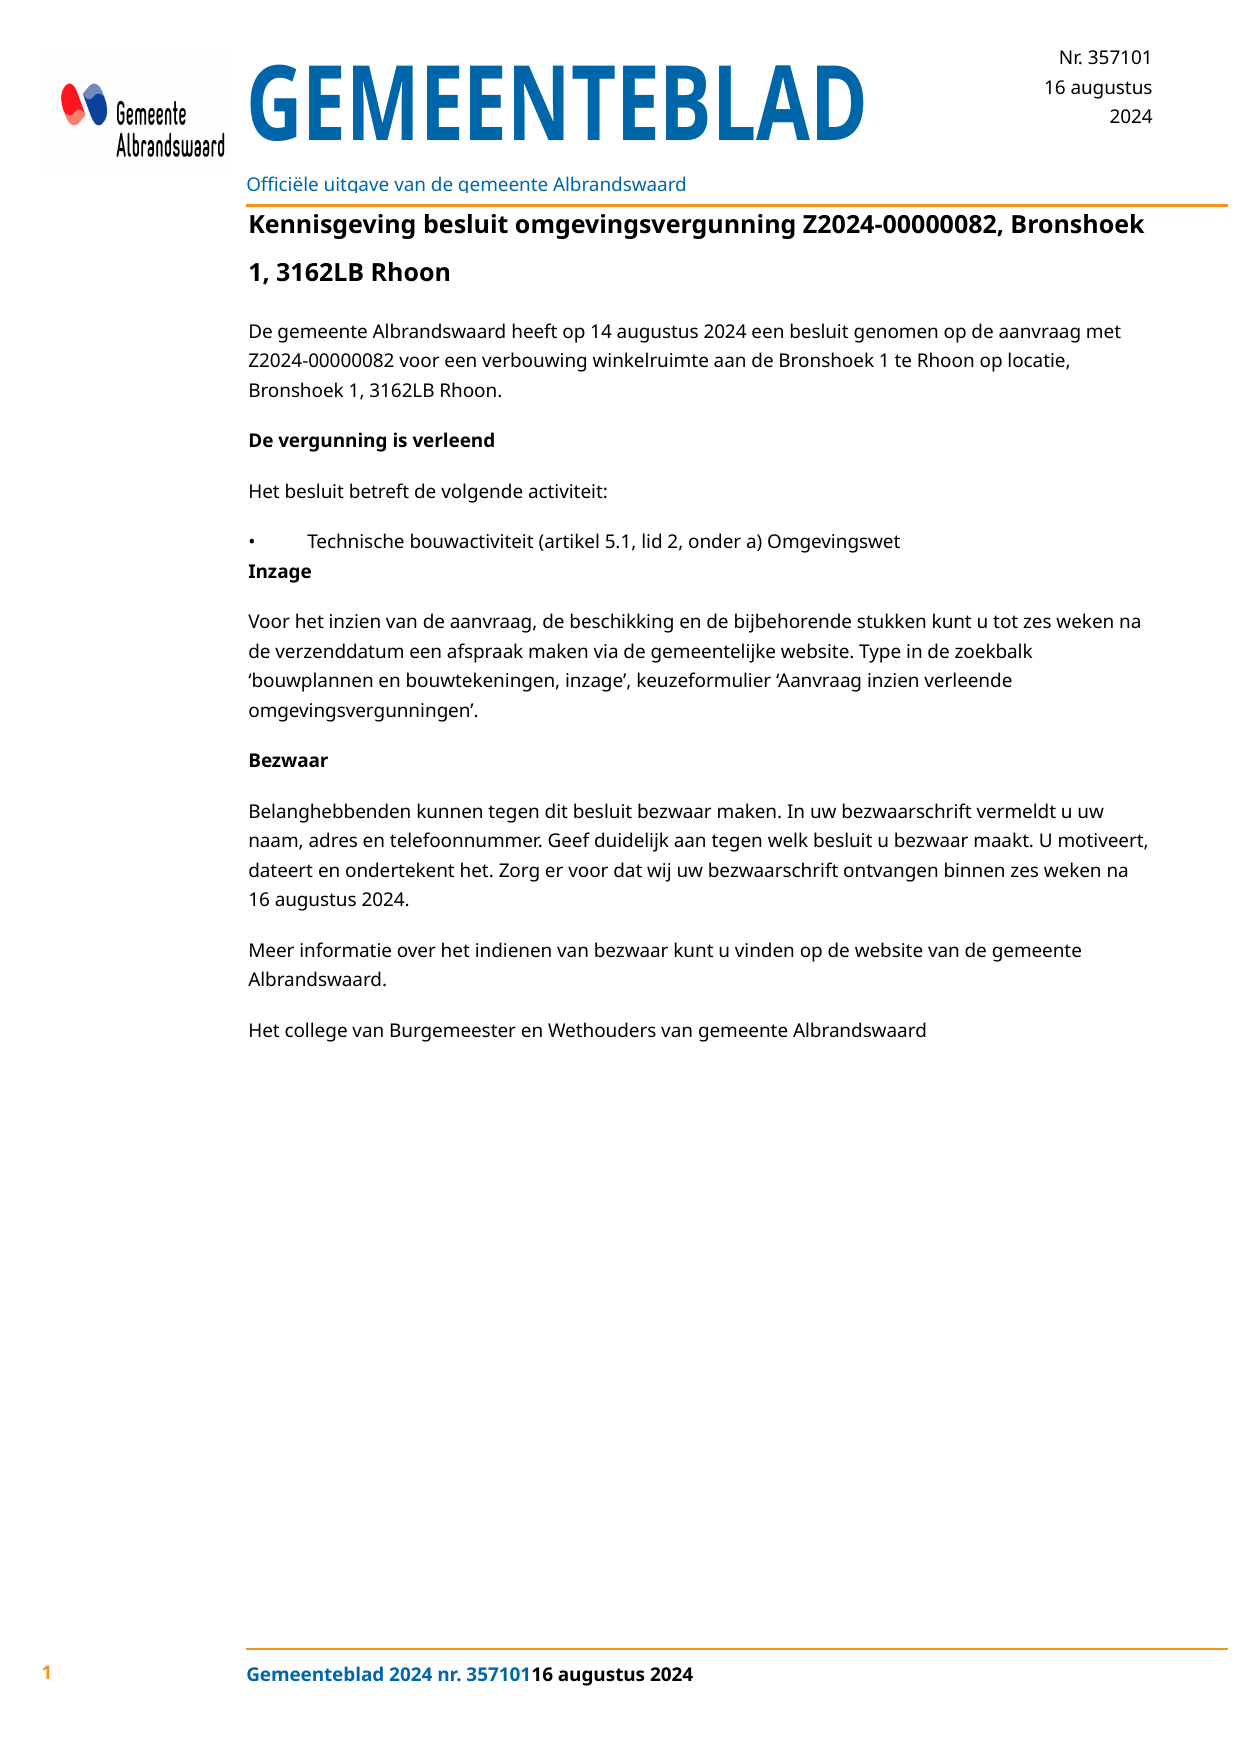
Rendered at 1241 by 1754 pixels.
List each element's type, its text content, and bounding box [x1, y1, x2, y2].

text Het besluit betreft de volgende activiteit: [248, 478, 1152, 504]
text Belanghebbenden kunnen tegen dit besluit bezwaar maken. In uw bezwaarschrift vermeldt u uw naam, adres en telefoonnummer. Geef duidelijk aan tegen welk besluit u bezwaar maakt. U motiveert, dateert en ondertekent het. Zorg er voor dat wij uw bezwaarschrift ontvangen binnen zes weken na 16 augustus 2024. [248, 798, 1152, 912]
text Meer informatie over het indienen van bezwaar kunt u vinden op de website van de gemeente Albrandswaard. [248, 937, 1152, 992]
text Bezwaar [248, 747, 1152, 773]
text Voor het inzien van de aanvraag, de beschikking en de bijbehorende stukken kunt u tot zes weken na de verzenddatum een afspraak maken via de gemeentelijke website. Type in de zoekbalk ‘bouwplannen en bouwtekeningen, inzage’, keuzeformulier ‘Aanvraag inzien verleende omgevingsvergunningen’. [248, 608, 1152, 723]
text Het college van Burgemeester en Wethouders van gemeente Albrandswaard [248, 1017, 1152, 1043]
text De vergunning is verleend [248, 427, 1152, 453]
list Technische bouwactiviteit (artikel 5.1, lid 2, onder a) Omgevingswet [248, 528, 1152, 554]
text De gemeente Albrandswaard heeft op 14 augustus 2024 een besluit genomen op de aanvraag met Z2024-00000082 voor een verbouwing winkelruimte aan de Bronshoek 1 te Rhoon op locatie, Bronshoek 1, 3162LB Rhoon. [248, 318, 1152, 403]
picture [41, 47, 231, 172]
text Kennisgeving besluit omgevingsvergunning Z2024-00000082, Bronshoek 1, 3162LB Rhoon [248, 207, 1152, 288]
text Inzage [248, 558, 1152, 584]
